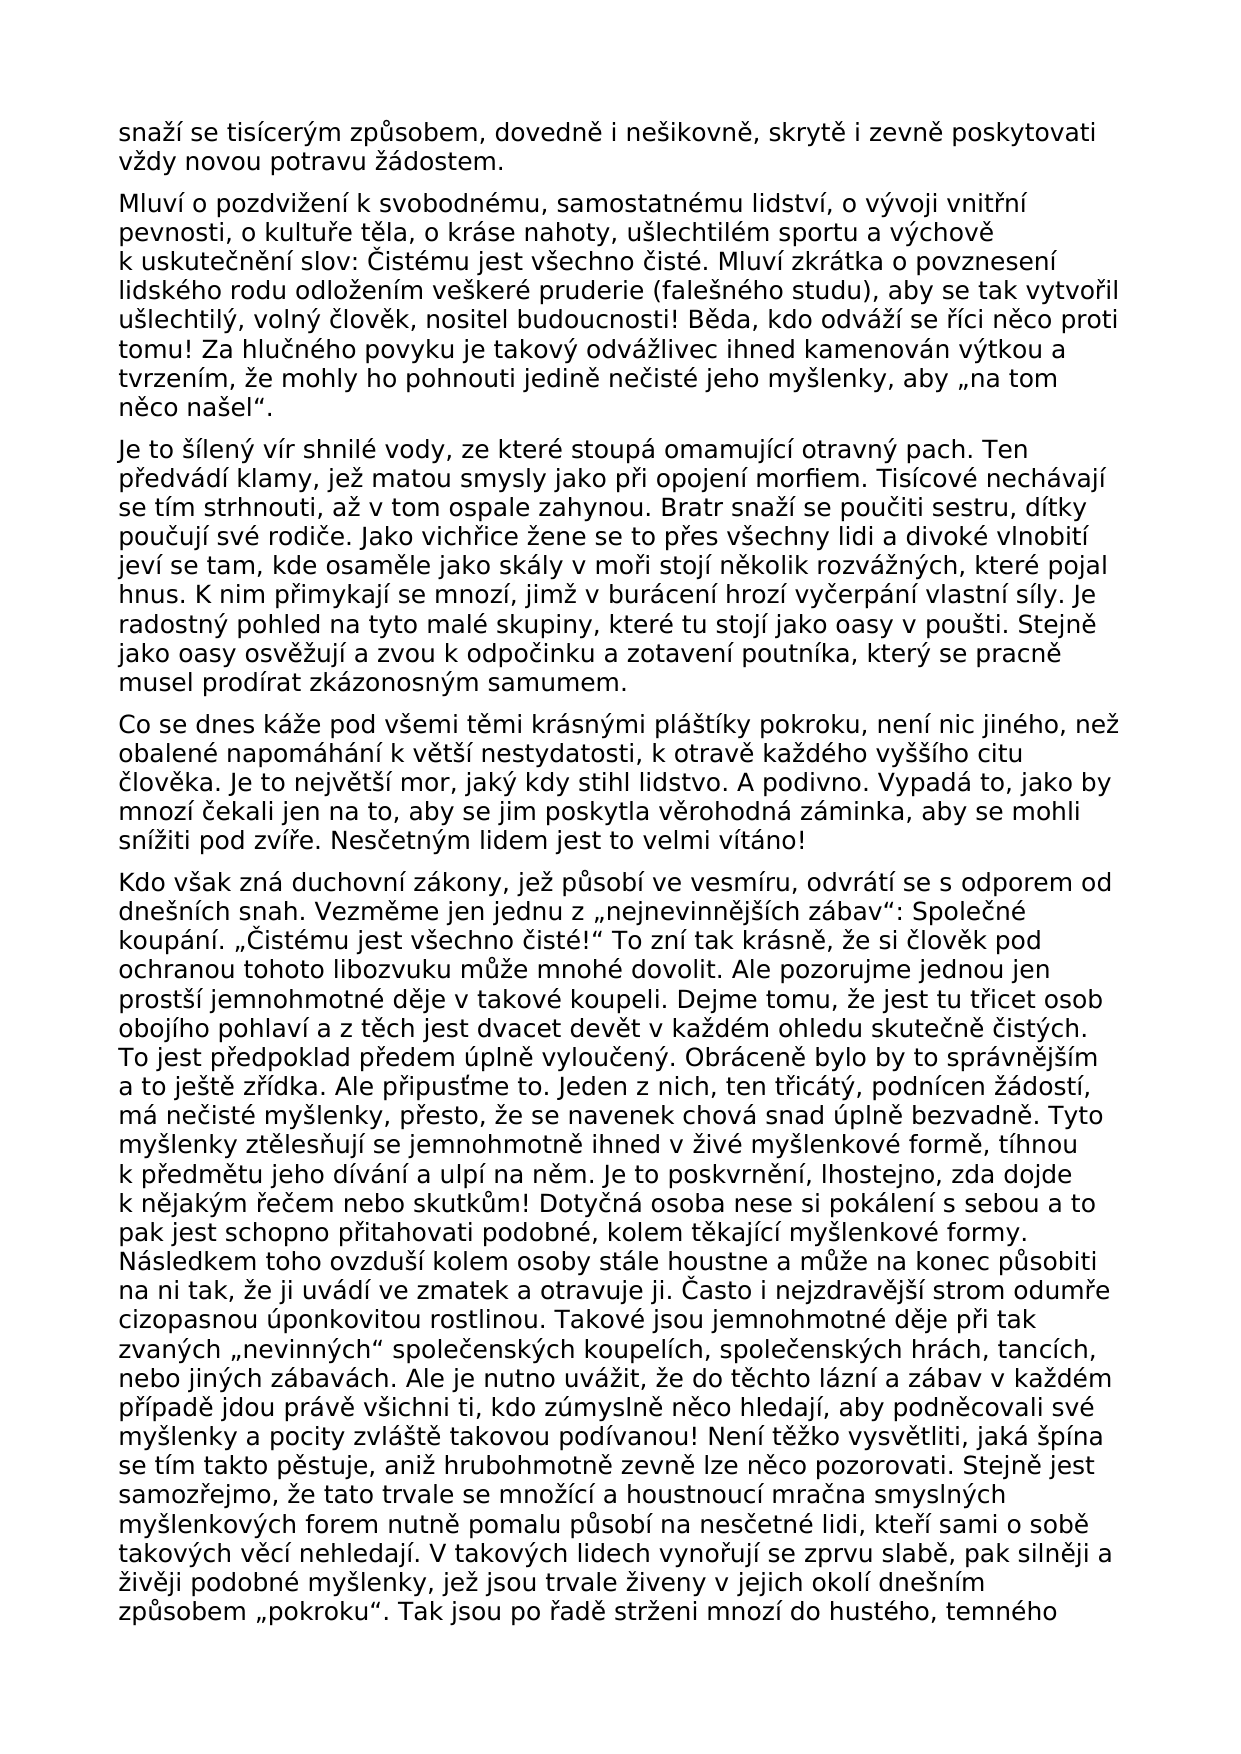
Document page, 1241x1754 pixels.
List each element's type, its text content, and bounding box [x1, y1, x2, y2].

text Mluví o pozdvižení k svobodnému, samostatnému lidství, o vývoji vnitřní pevnosti, o kultuře těla, o kráse nahoty, ušlechtilém sportu a výchově k uskutečnění slov: Čistému jest všechno čisté. Mluví zkrátka o povznesení lidského rodu odložením veškeré pruderie (falešného studu), aby se tak vytvořil ušlechtilý, volný člověk, nositel budoucnosti! Běda, kdo odváží se říci něco proti tomu! Za hlučného povyku je takový odvážlivec ihned kamenován výtkou a tvrzením, že mohly ho pohnouti jedině nečisté jeho myšlenky, aby „na tom něco našel“. [118, 189, 1122, 422]
text Kdo však zná duchovní zákony, jež působí ve vesmíru, odvrátí se s odporem od dnešních snah. Vezměme jen jednu z „nejnevinnějších zábav“: Společné koupání. „Čistému jest všechno čisté!“ To zní tak krásně, že si člověk pod ochranou tohoto libozvuku může mnohé dovolit. Ale pozorujme jednou jen prostší jemnohmotné děje v takové koupeli. Dejme tomu, že jest tu třicet osob obojího pohlaví a z těch jest dvacet devět v každém ohledu skutečně čistých. To jest předpoklad předem úplně vyloučený. Obráceně bylo by to správnějším a to ještě zřídka. Ale připusťme to. Jeden z nich, ten třicátý, podnícen žádostí, má nečisté myšlenky, přesto, že se navenek chová snad úplně bezvadně. Tyto myšlenky ztělesňují se jemnohmotně ihned v živé myšlenkové formě, tíhnou k předmětu jeho dívání a ulpí na něm. Je to poskvrnění, lhostejno, zda dojde k nějakým řečem nebo skutkům! Dotyčná osoba nese si pokálení s sebou a to pak jest schopno přitahovati podobné, kolem těkající myšlenkové formy. Následkem toho ovzduší kolem osoby stále houstne a může na konec působiti na ni tak, že ji uvádí ve zmatek a otravuje ji. Často i nejzdravější strom odumře cizopasnou úponkovitou rostlinou. Takové jsou jemnohmotné děje při tak zvaných „nevinných“ společenských koupelích, společenských hrách, tancích, nebo jiných zábavách. Ale je nutno uvážit, že do těchto lázní a zábav v každém případě jdou právě všichni ti, kdo zúmyslně něco hledají, aby podněcovali své myšlenky a pocity zvláště takovou podívanou! Není těžko vysvětliti, jaká špína se tím takto pěstuje, aniž hrubohmotně zevně lze něco pozorovati. Stejně jest samozřejmo, že tato trvale se množící a houstnoucí mračna smyslných myšlenkových forem nutně pomalu působí na nesčetné lidi, kteří sami o sobě takových věcí nehledají. V takových lidech vynořují se zprvu slabě, pak silněji a živěji podobné myšlenky, jež jsou trvale živeny v jejich okolí dnešním způsobem „pokroku“. Tak jsou po řadě strženi mnozí do hustého, temného [118, 868, 1122, 1626]
text Je to šílený vír shnilé vody, ze které stoupá omamující otravný pach. Ten předvádí klamy, jež matou smysly jako při opojení morfiem. Tisícové nechávají se tím strhnouti, až v tom ospale zahynou. Bratr snaží se poučiti sestru, dítky poučují své rodiče. Jako vichřice žene se to přes všechny lidi a divoké vlnobití jeví se tam, kde osaměle jako skály v moři stojí několik rozvážných, které pojal hnus. K nim přimykají se mnozí, jimž v burácení hrozí vyčerpání vlastní síly. Je radostný pohled na tyto malé skupiny, které tu stojí jako oasy v poušti. Stejně jako oasy osvěžují a zvou k odpočinku a zotavení poutníka, který se pracně musel prodírat zkázonosným samumem. [118, 435, 1122, 697]
text snaží se tisícerým způsobem, dovedně i nešikovně, skrytě i zevně poskytovati vždy novou potravu žádostem. [118, 118, 1122, 176]
text Co se dnes káže pod všemi těmi krásnými pláštíky pokroku, není nic jiného, než obalené napomáhání k větší nestydatosti, k otravě každého vyššího citu člověka. Je to největší mor, jaký kdy stihl lidstvo. A podivno. Vypadá to, jako by mnozí čekali jen na to, aby se jim poskytla věrohodná záminka, aby se mohli snížiti pod zvíře. Nesčetným lidem jest to velmi vítáno! [118, 710, 1122, 856]
